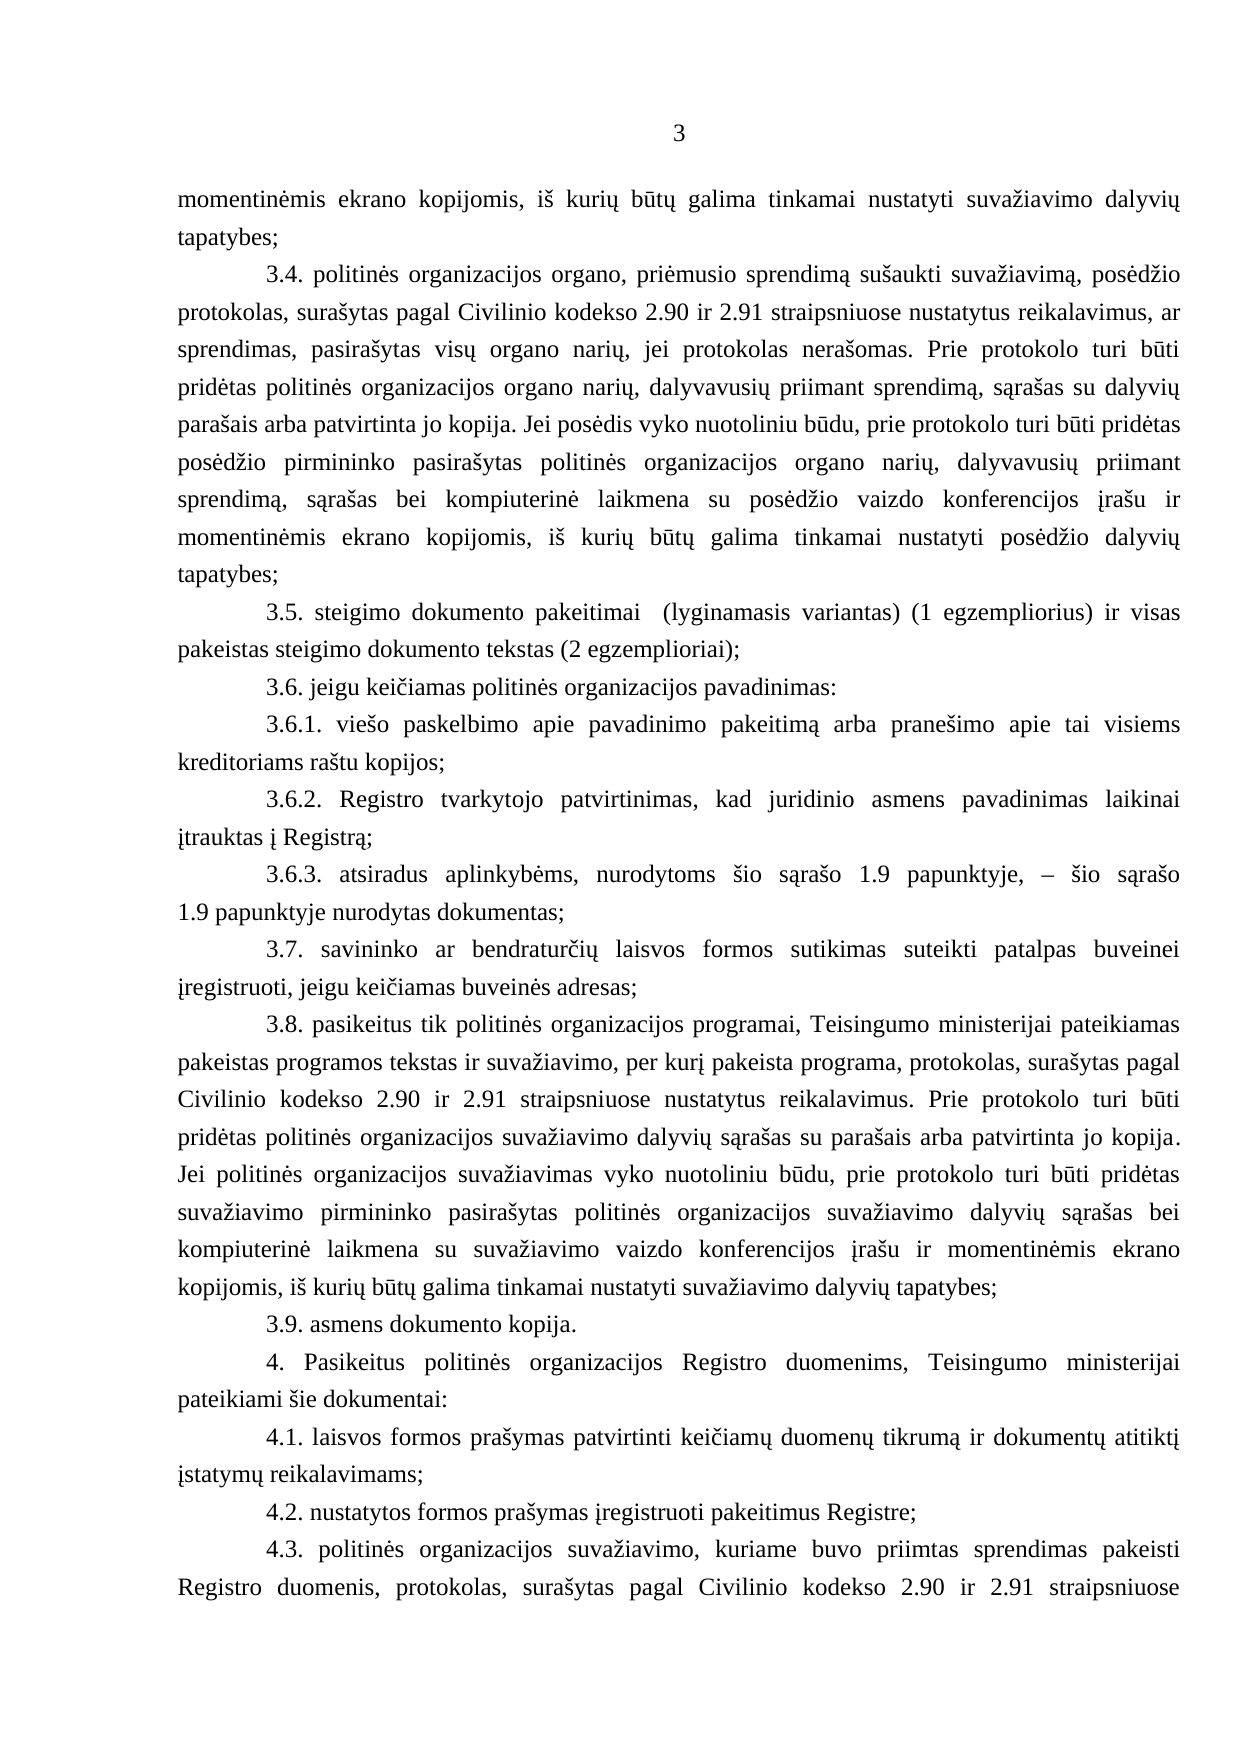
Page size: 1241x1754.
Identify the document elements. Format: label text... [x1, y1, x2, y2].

text 3.7. savininko ar bendraturčių laisvos formos sutikimas suteikti patalpas buveinei įregistruoti, jeigu keičiamas buveinės adresas; [177, 926, 1181, 1001]
text 3.9. asmens dokumento kopija. [177, 1301, 1181, 1338]
text 3.6.3. atsiradus aplinkybėms, nurodytoms šio sąrašo 1.9 papunktyje, – šio sąrašo 1.9 papunktyje nurodytas dokumentas; [177, 851, 1181, 926]
text 3.6.2. Registro tvarkytojo patvirtinimas, kad juridinio asmens pavadinimas laikinai įtrauktas į Registrą; [177, 776, 1181, 851]
text 4.3. politinės organizacijos suvažiavimo, kuriame buvo priimtas sprendimas pakeisti Registro duomenis, protokolas, surašytas pagal Civilinio kodekso 2.90 ir 2.91 straipsniuose [177, 1526, 1181, 1601]
text momentinėmis ekrano kopijomis, iš kurių būtų galima tinkamai nustatyti suvažiavimo dalyvių tapatybes; [177, 176, 1181, 251]
text 3.8. pasikeitus tik politinės organizacijos programai, Teisingumo ministerijai pateikiamas pakeistas programos tekstas ir suvažiavimo, per kurį pakeista programa, protokolas, surašytas pagal Civilinio kodekso 2.90 ir 2.91 straipsniuose nustatytus reikalavimus. Prie protokolo turi būti pridėtas politinės organizacijos suvažiavimo dalyvių sąrašas su parašais arba patvirtinta jo kopija. Jei politinės organizacijos suvažiavimas vyko nuotoliniu būdu, prie protokolo turi būti pridėtas suvažiavimo pirmininko pasirašytas politinės organizacijos suvažiavimo dalyvių sąrašas bei kompiuterinė laikmena su suvažiavimo vaizdo konferencijos įrašu ir momentinėmis ekrano kopijomis, iš kurių būtų galima tinkamai nustatyti suvažiavimo dalyvių tapatybes; [177, 1001, 1181, 1301]
text 3.4. politinės organizacijos organo, priėmusio sprendimą sušaukti suvažiavimą, posėdžio protokolas, surašytas pagal Civilinio kodekso 2.90 ir 2.91 straipsniuose nustatytus reikalavimus, ar sprendimas, pasirašytas visų organo narių, jei protokolas nerašomas. Prie protokolo turi būti pridėtas politinės organizacijos organo narių, dalyvavusių priimant sprendimą, sąrašas su dalyvių parašais arba patvirtinta jo kopija. Jei posėdis vyko nuotoliniu būdu, prie protokolo turi būti pridėtas posėdžio pirmininko pasirašytas politinės organizacijos organo narių, dalyvavusių priimant sprendimą, sąrašas bei kompiuterinė laikmena su posėdžio vaizdo konferencijos įrašu ir momentinėmis ekrano kopijomis, iš kurių būtų galima tinkamai nustatyti posėdžio dalyvių tapatybes; [177, 251, 1181, 588]
text 3.5. steigimo dokumento pakeitimai (lyginamasis variantas) (1 egzempliorius) ir visas pakeistas steigimo dokumento tekstas (2 egzemplioriai); [177, 588, 1181, 663]
text 4.1. laisvos formos prašymas patvirtinti keičiamų duomenų tikrumą ir dokumentų atitiktį įstatymų reikalavimams; [177, 1413, 1181, 1488]
text 3.6. jeigu keičiamas politinės organizacijos pavadinimas: [177, 663, 1181, 701]
text 4.2. nustatytos formos prašymas įregistruoti pakeitimus Registre; [177, 1488, 1181, 1526]
text 4. Pasikeitus politinės organizacijos Registro duomenims, Teisingumo ministerijai pateikiami šie dokumentai: [177, 1338, 1181, 1413]
text 3.6.1. viešo paskelbimo apie pavadinimo pakeitimą arba pranešimo apie tai visiems kreditoriams raštu kopijos; [177, 701, 1181, 776]
